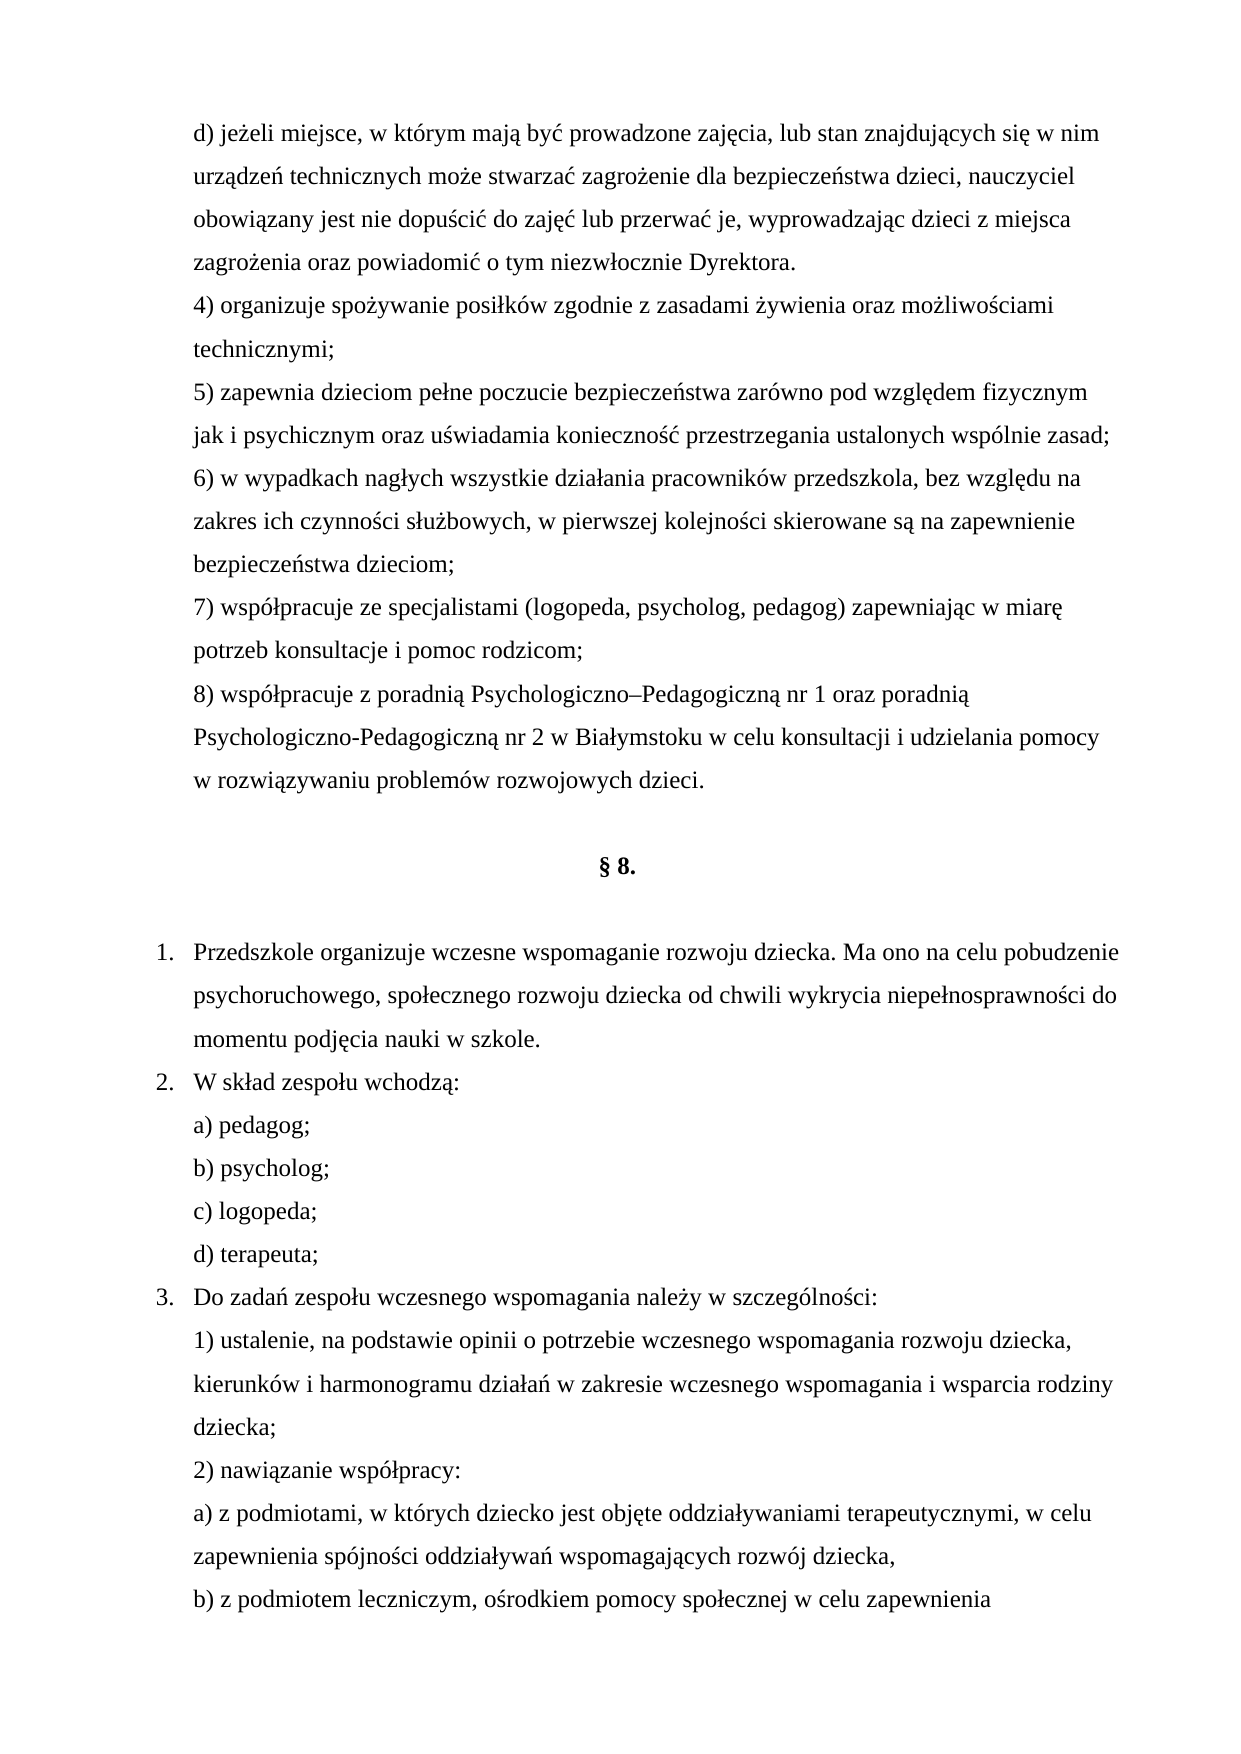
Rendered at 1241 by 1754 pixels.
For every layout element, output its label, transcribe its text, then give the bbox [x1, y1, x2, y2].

list b) z podmiotem leczniczym, ośrodkiem pomocy społecznej w celu zapewnienia [156, 1584, 1122, 1613]
list a) pedagog; [156, 1110, 1122, 1139]
text § 8. [118, 851, 1122, 880]
list 1) ustalenie, na podstawie opinii o potrzebie wczesnego wspomagania rozwoju dziecka, kierunków i harmonogramu działań w zakresie wczesnego wspomagania i wsparcia rodziny dziecka; [156, 1326, 1122, 1441]
list 7) współpracuje ze specjalistami (logopeda, psycholog, pedagog) zapewniając w miarę potrzeb konsultacje i pomoc rodzicom; [156, 592, 1122, 664]
list c) logopeda; [156, 1196, 1122, 1225]
list Do zadań zespołu wczesnego wspomagania należy w szczególności: [156, 1282, 1122, 1311]
list 5) zapewnia dzieciom pełne poczucie bezpieczeństwa zarówno pod względem fizycznym jak i psychicznym oraz uświadamia konieczność przestrzegania ustalonych wspólnie zasad; 6) w wypadkach nagłych wszystkie działania pracowników przedszkola, bez względu na zakres ich czynności służbowych, w pierwszej kolejności skierowane są na zapewnienie bezpieczeństwa dzieciom; [156, 377, 1122, 578]
list 4) organizuje spożywanie posiłków zgodnie z zasadami żywienia oraz możliwościami technicznymi; [156, 291, 1122, 362]
list a) z podmiotami, w których dziecko jest objęte oddziaływaniami terapeutycznymi, w celu zapewnienia spójności oddziaływań wspomagających rozwój dziecka, [156, 1498, 1122, 1570]
list d) terapeuta; [156, 1239, 1122, 1268]
list d) jeżeli miejsce, w którym mają być prowadzone zajęcia, lub stan znajdujących się w nim urządzeń technicznych może stwarzać zagrożenie dla bezpieczeństwa dzieci, nauczyciel obowiązany jest nie dopuścić do zajęć lub przerwać je, wyprowadzając dzieci z miejsca zagrożenia oraz powiadomić o tym niezwłocznie Dyrektora. [156, 118, 1122, 276]
list 2) nawiązanie współpracy: [156, 1455, 1122, 1484]
list Przedszkole organizuje wczesne wspomaganie rozwoju dziecka. Ma ono na celu pobudzenie psychoruchowego, społecznego rozwoju dziecka od chwili wykrycia niepełnosprawności do momentu podjęcia nauki w szkole. [156, 937, 1122, 1052]
list 8) współpracuje z poradnią Psychologiczno–Pedagogiczną nr 1 oraz poradnią Psychologiczno-Pedagogiczną nr 2 w Białymstoku w celu konsultacji i udzielania pomocy w rozwiązywaniu problemów rozwojowych dzieci. [156, 679, 1122, 794]
list b) psycholog; [156, 1153, 1122, 1182]
list W skład zespołu wchodzą: [156, 1067, 1122, 1096]
